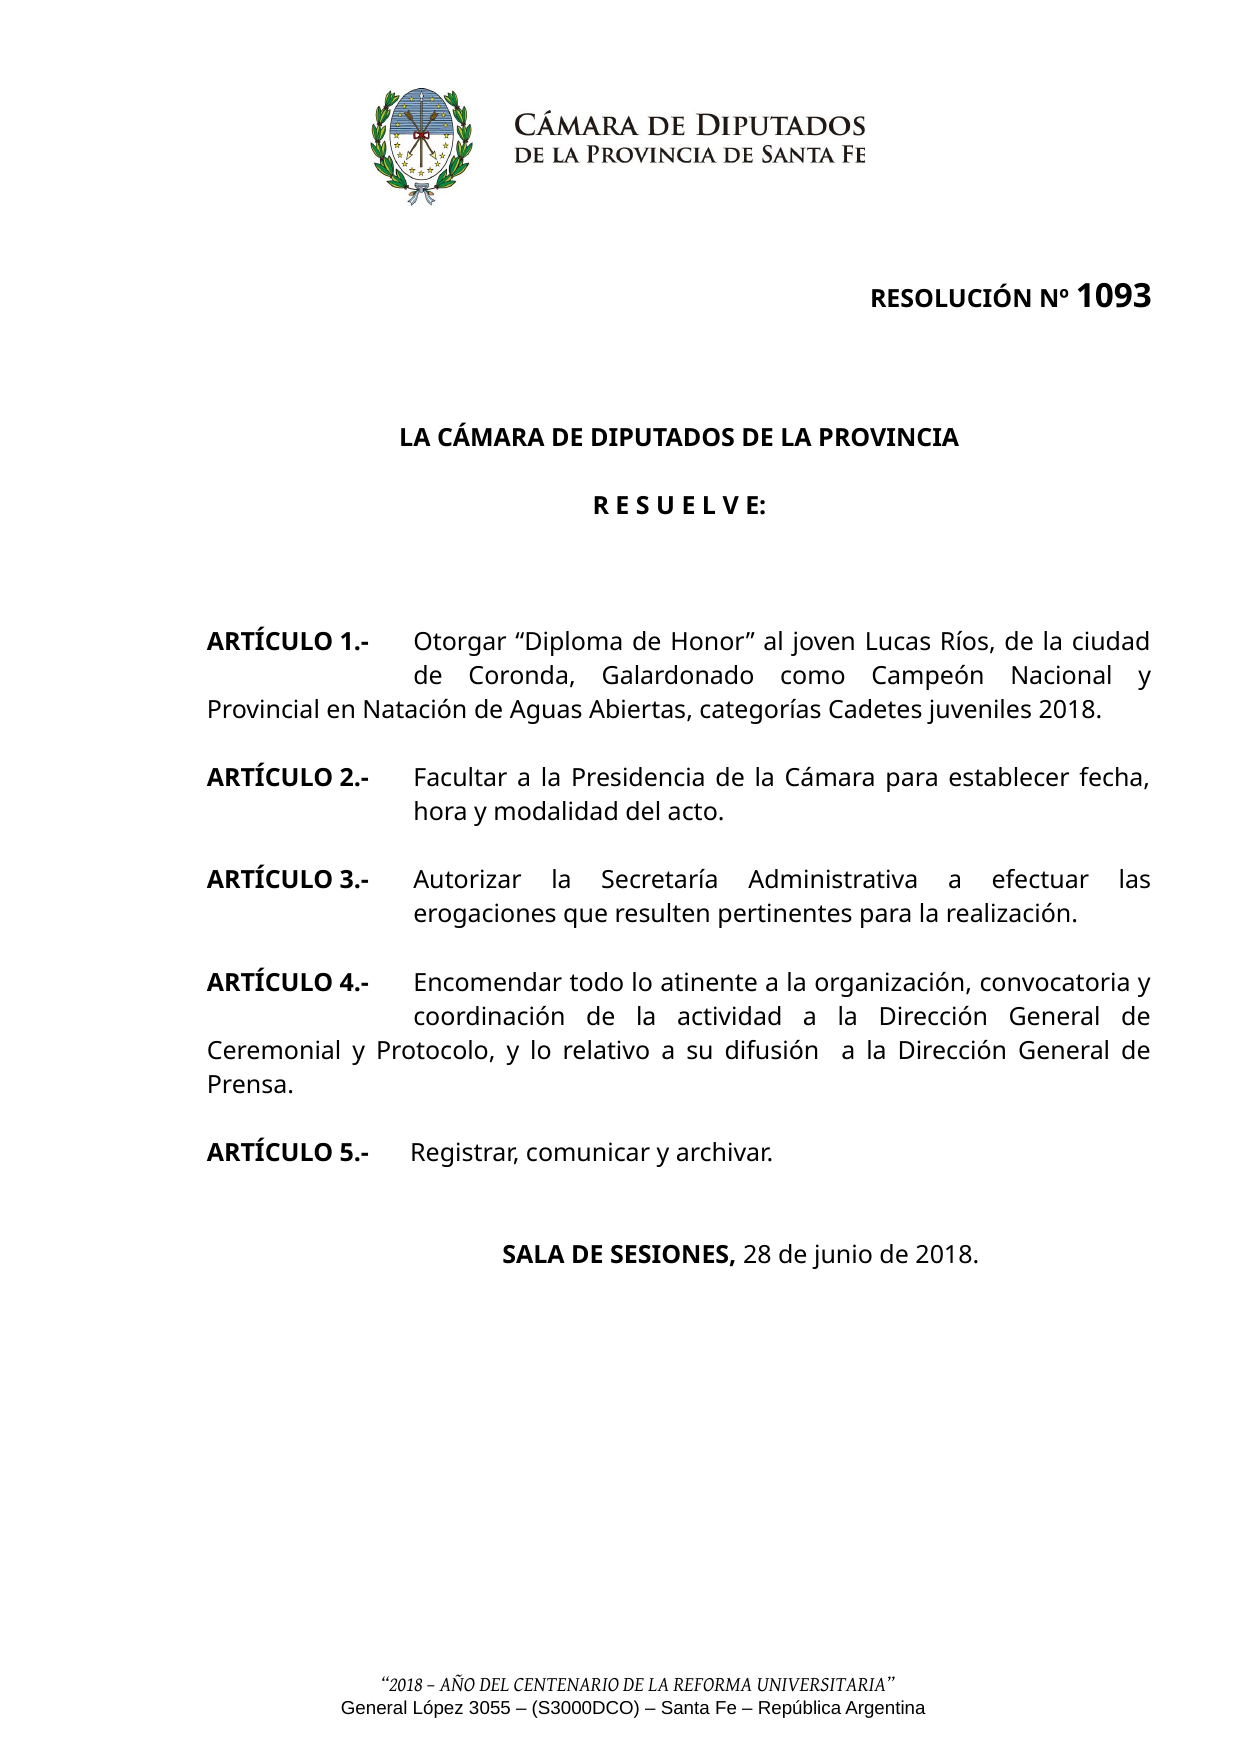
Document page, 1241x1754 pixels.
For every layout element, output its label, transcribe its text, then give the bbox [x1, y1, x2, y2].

text Autorizar la Secretaría Administrativa a efectuar las erogaciones que resulten pertinentes para la realización. [207, 862, 1152, 930]
table_header ARTÍCULO 2.- [207, 760, 413, 810]
picture [370, 88, 866, 210]
text Facultar a la Presidencia de la Cámara para establecer fecha, hora y modalidad del acto. [207, 760, 1152, 828]
text R E S U E L V E: [207, 487, 1152, 521]
table_header ARTÍCULO 3.- [207, 862, 413, 912]
table_header ARTÍCULO 4.- [207, 964, 413, 1014]
text SALA DE SESIONES, 28 de junio de 2018. [207, 1237, 1152, 1271]
text Encomendar todo lo atinente a la organización, convocatoria y coordinación de la actividad a la Dirección General de Ceremonial y Protocolo, y lo relativo a su difusión a la Dirección General de Prensa. [207, 964, 1152, 1101]
text Otorgar “Diploma de Honor” al joven Lucas Ríos, de la ciudad de Coronda, Galardonado como Campeón Nacional y Provincial en Natación de Aguas Abiertas, categorías Cadetes juveniles 2018. [207, 624, 1152, 726]
text Registrar, comunicar y archivar. [207, 1134, 1152, 1169]
text RESOLUCIÓN Nº 1093 [207, 272, 1152, 317]
table_header ARTÍCULO 5.- [207, 1135, 410, 1185]
text LA CÁMARA DE DIPUTADOS DE LA PROVINCIA [207, 419, 1152, 453]
table_header ARTÍCULO 1.- [207, 624, 413, 674]
